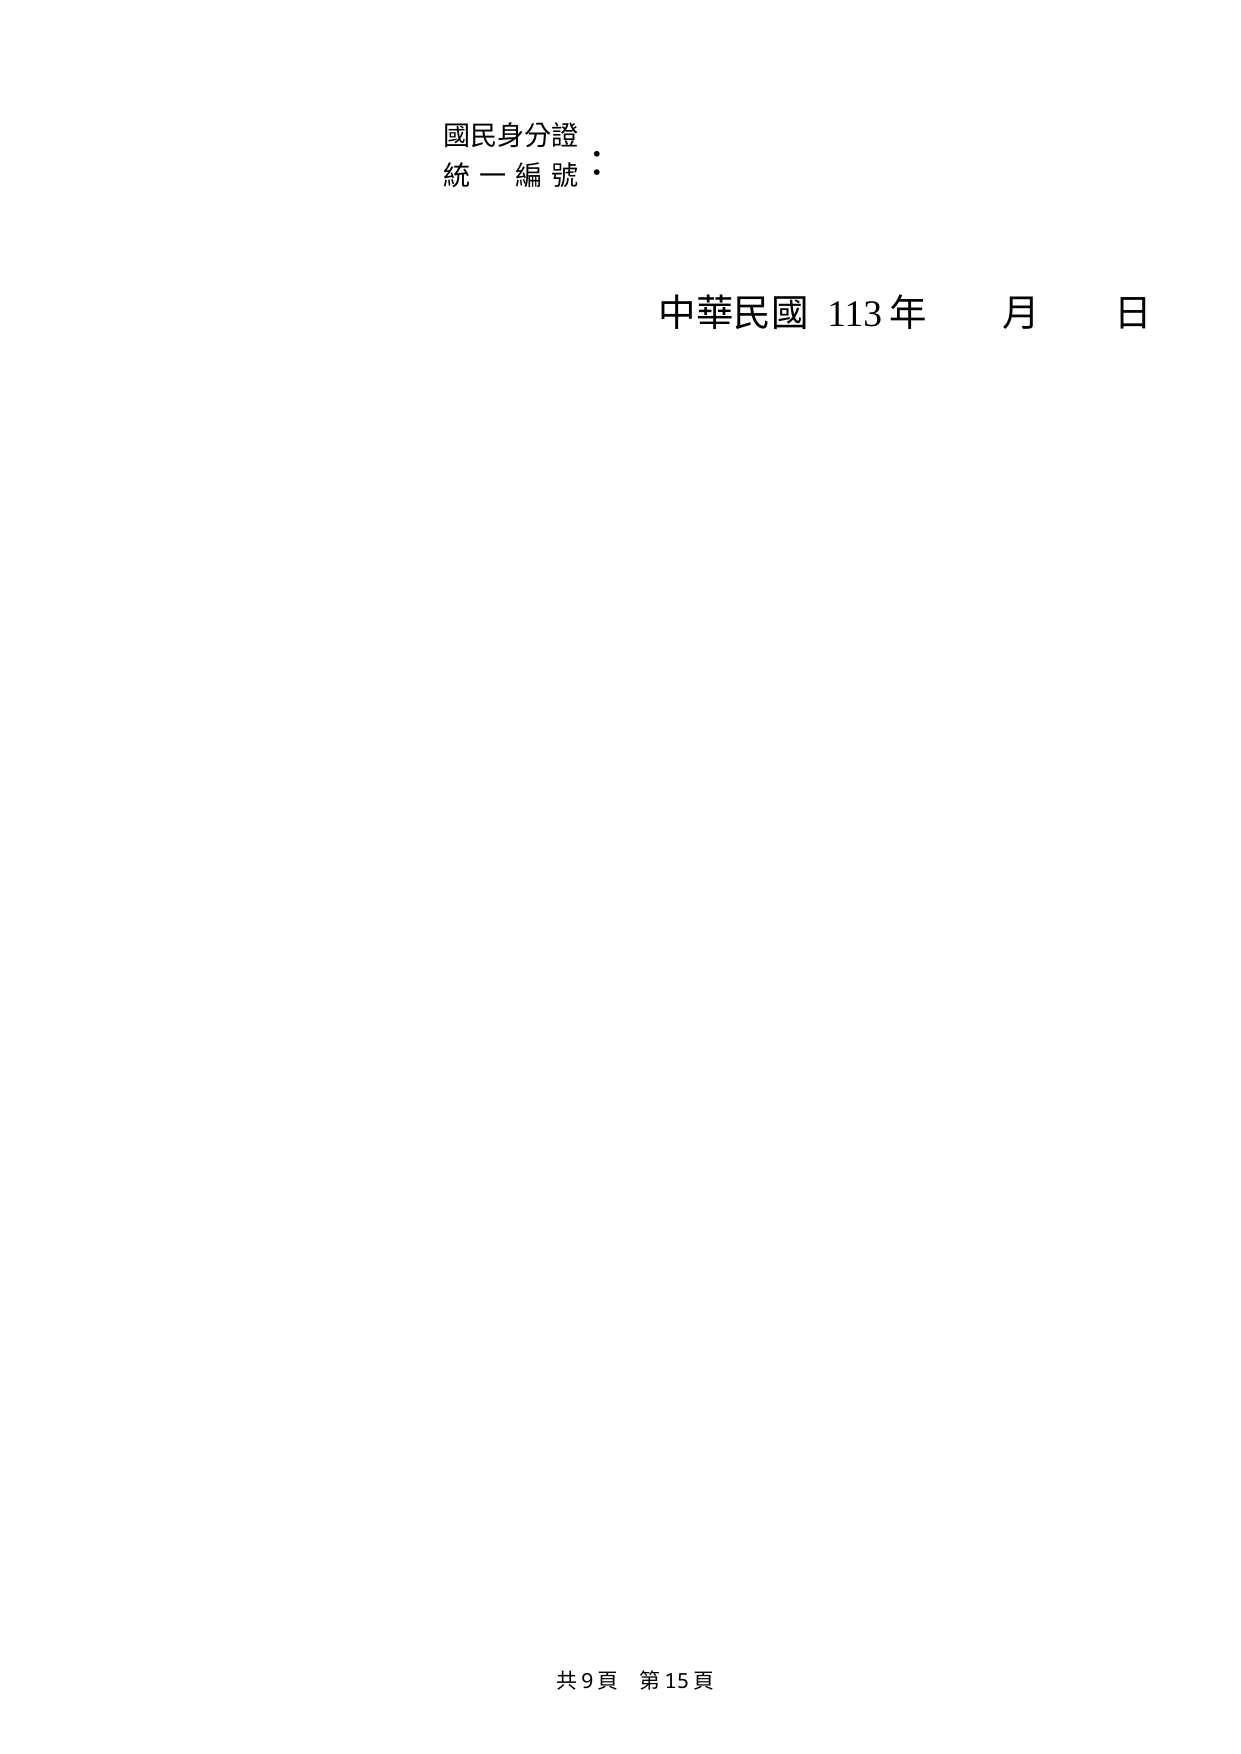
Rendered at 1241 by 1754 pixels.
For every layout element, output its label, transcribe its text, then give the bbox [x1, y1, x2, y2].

text 中華民國 113年 月 日 [118, 268, 1152, 331]
text 國民身分證統一編號： [118, 81, 1152, 206]
